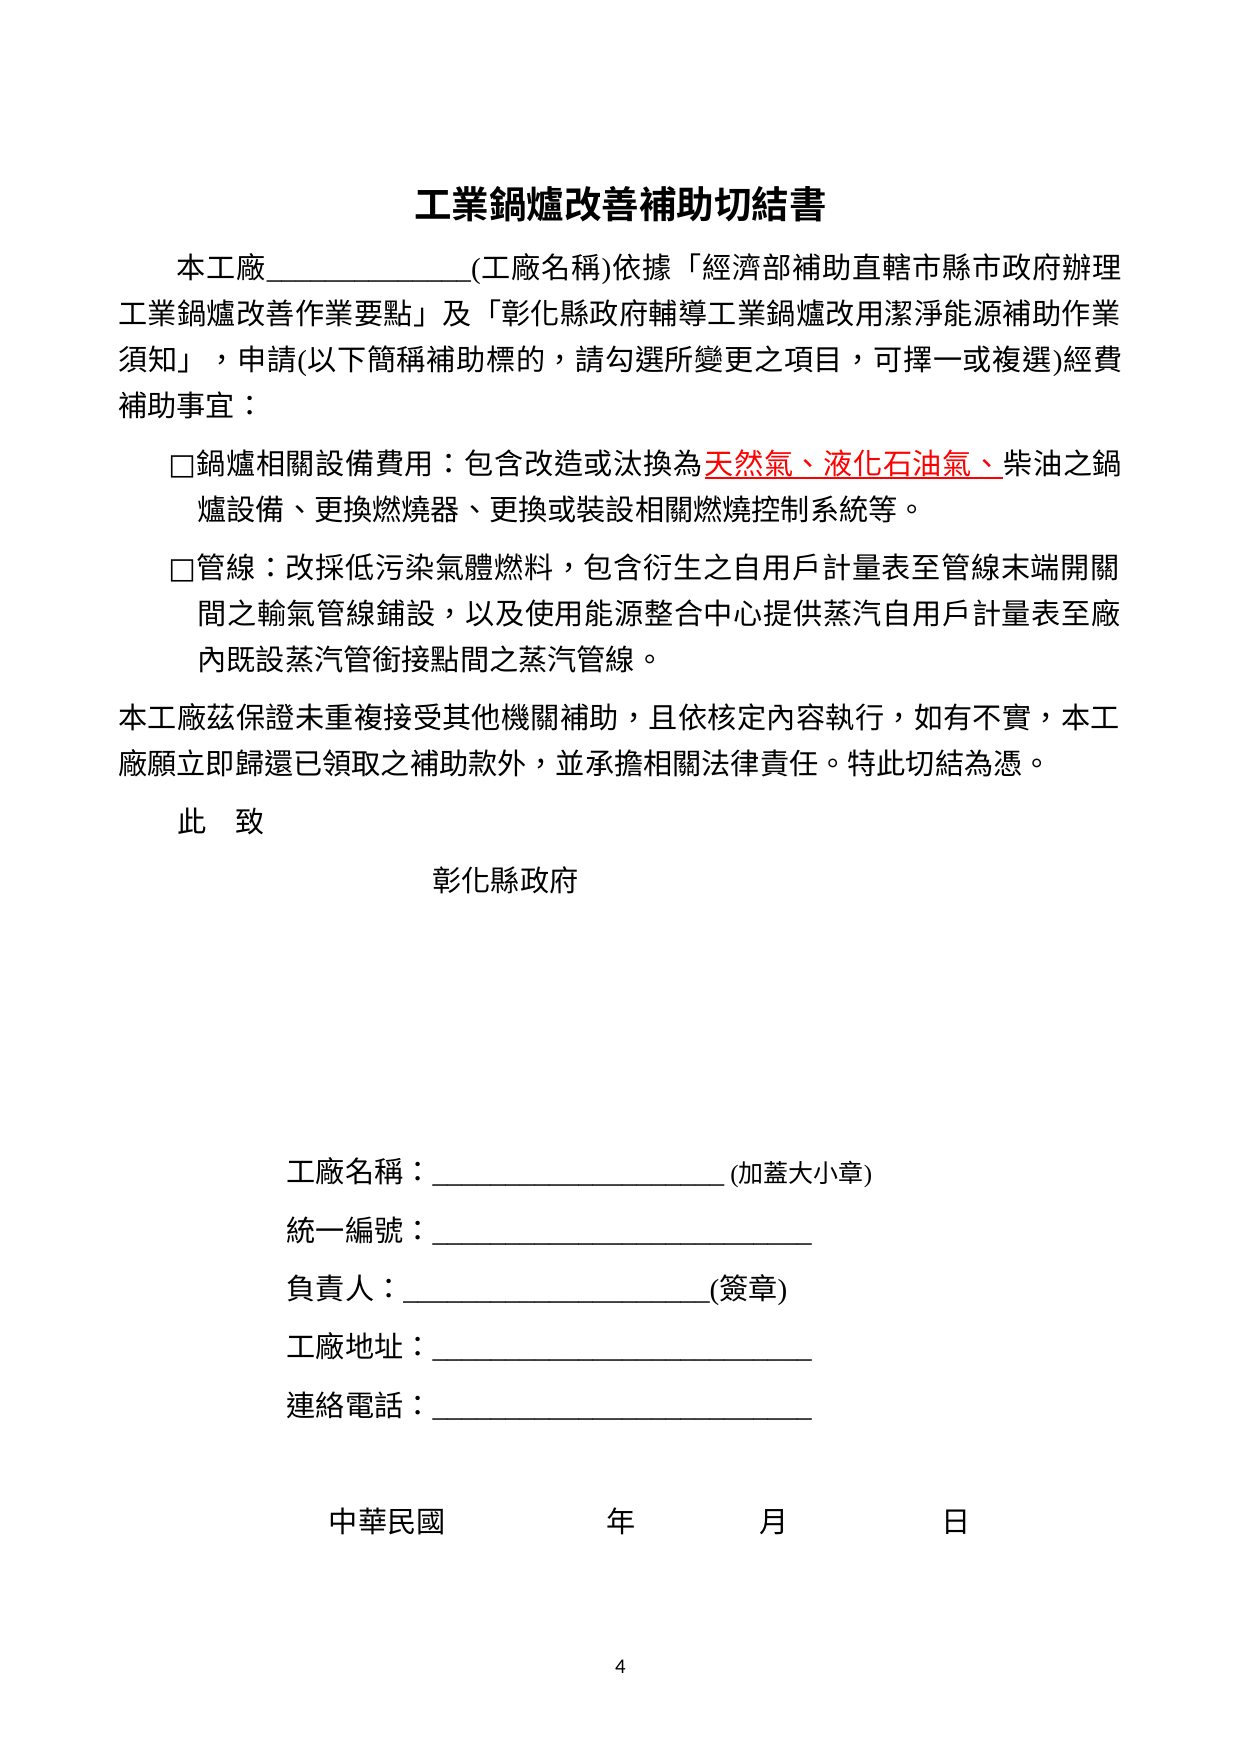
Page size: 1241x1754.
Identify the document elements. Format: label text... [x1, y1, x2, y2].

text 此 致 [177, 796, 1122, 842]
text 工廠名稱：____________________ (加蓋大小章) [177, 1146, 1122, 1192]
text 統一編號：__________________________ [177, 1204, 1122, 1250]
text 彰化縣政府 [177, 854, 1122, 900]
list 工業鍋爐改善補助切結書 [118, 175, 1122, 229]
text 負責人：_____________________(簽章) [177, 1263, 1122, 1308]
text 本工廠______________(工廠名稱)依據「經濟部補助直轄市縣市政府辦理工業鍋爐改善作業要點」及「彰化縣政府輔導工業鍋爐改用潔淨能源補助作業須知」，申請(以下簡稱補助標的，請勾選所變更之項目，可擇一或複選)經費補助事宜： [118, 242, 1122, 425]
text □管線：改採低污染氣體燃料，包含衍生之自用戶計量表至管線末端開關間之輸氣管線鋪設，以及使用能源整合中心提供蒸汽自用戶計量表至廠內既設蒸汽管銜接點間之蒸汽管線。 [168, 542, 1122, 679]
text 本工廠茲保證未重複接受其他機關補助，且依核定內容執行，如有不實，本工廠願立即歸還已領取之補助款外，並承擔相關法律責任。特此切結為憑。 [118, 692, 1122, 783]
text □鍋爐相關設備費用：包含改造或汰換為天然氣、液化石油氣、柴油之鍋爐設備、更換燃燒器、更換或裝設相關燃燒控制系統等。 [168, 438, 1122, 529]
text 中華民國 年 月 日 [177, 1496, 1122, 1542]
text 工廠地址：__________________________ [177, 1321, 1122, 1367]
text 連絡電話：__________________________ [177, 1379, 1122, 1425]
